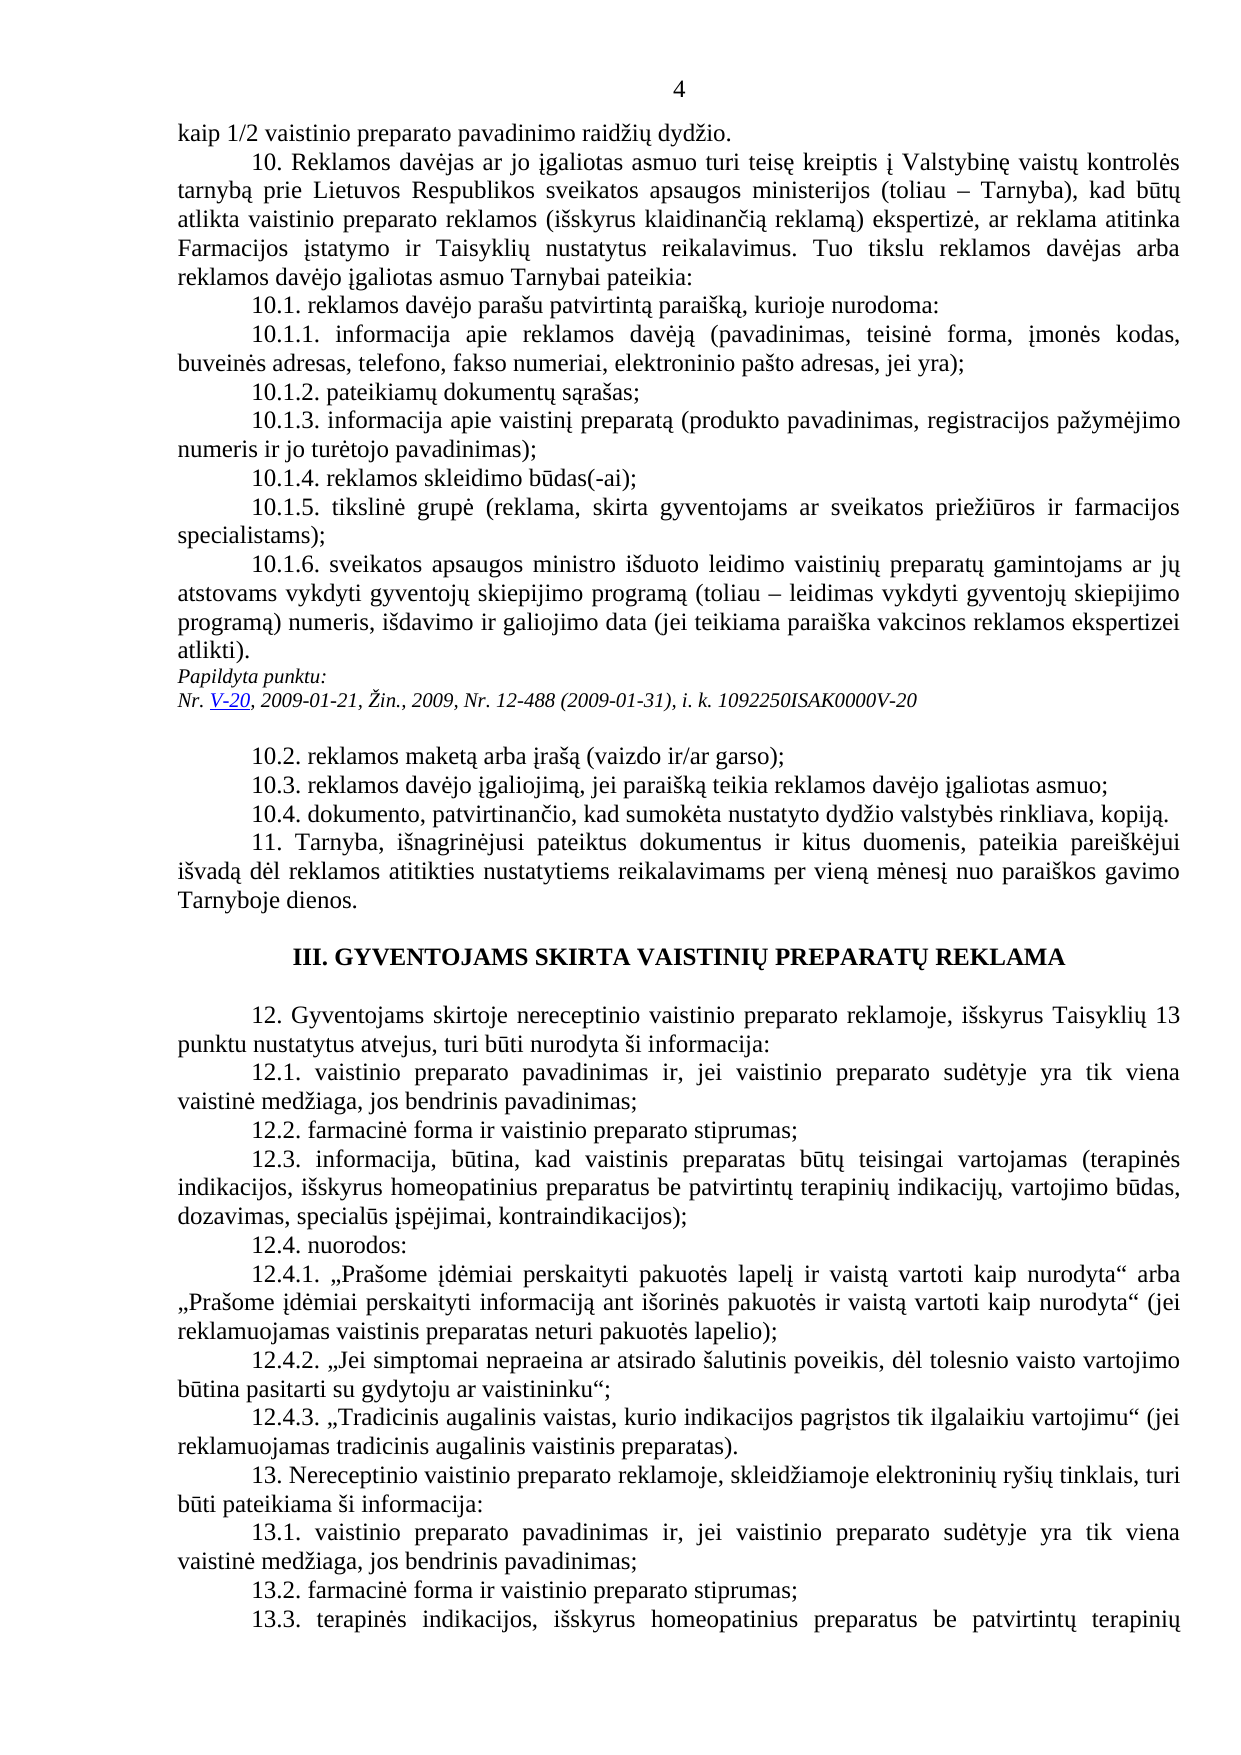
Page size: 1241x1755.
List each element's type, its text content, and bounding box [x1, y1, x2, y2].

text 12.4.3. „Tradicinis augalinis vaistas, kurio indikacijos pagrįstos tik ilgalaikiu vartojimu“ (jei reklamuojamas tradicinis augalinis vaistinis preparatas). [177, 1402, 1181, 1460]
text 13.1. vaistinio preparato pavadinimas ir, jei vaistinio preparato sudėtyje yra tik viena vaistinė medžiaga, jos bendrinis pavadinimas; [177, 1517, 1181, 1575]
text III. GYVENTOJAMS SKIRTA VAISTINIŲ PREPARATŲ REKLAMA [177, 942, 1181, 971]
text 13.3. terapinės indikacijos, išskyrus homeopatinius preparatus be patvirtintų terapinių [177, 1604, 1181, 1632]
text 12.1. vaistinio preparato pavadinimas ir, jei vaistinio preparato sudėtyje yra tik viena vaistinė medžiaga, jos bendrinis pavadinimas; [177, 1057, 1181, 1115]
text 10.1.2. pateikiamų dokumentų sąrašas; [177, 377, 1181, 406]
text Papildyta punktu: [177, 664, 1181, 688]
text 12.2. farmacinė forma ir vaistinio preparato stiprumas; [177, 1115, 1181, 1144]
text 10.1.1. informacija apie reklamos davėją (pavadinimas, teisinė forma, įmonės kodas, buveinės adresas, telefono, fakso numeriai, elektroninio pašto adresas, jei yra); [177, 319, 1181, 377]
text 13.2. farmacinė forma ir vaistinio preparato stiprumas; [177, 1575, 1181, 1604]
text 10.1.3. informacija apie vaistinį preparatą (produkto pavadinimas, registracijos pažymėjimo numeris ir jo turėtojo pavadinimas); [177, 406, 1181, 463]
text 10.1. reklamos davėjo parašu patvirtintą paraišką, kurioje nurodoma: [177, 291, 1181, 319]
text 12.4.2. „Jei simptomai nepraeina ar atsirado šalutinis poveikis, dėl tolesnio vaisto vartojimo būtina pasitarti su gydytoju ar vaistininku“; [177, 1345, 1181, 1402]
text 10. Reklamos davėjas ar jo įgaliotas asmuo turi teisę kreiptis į Valstybinę vaistų kontrolės tarnybą prie Lietuvos Respublikos sveikatos apsaugos ministerijos (toliau – Tarnyba), kad būtų atlikta vaistinio preparato reklamos (išskyrus klaidinančią reklamą) ekspertizė, ar reklama atitinka Farmacijos įstatymo ir Taisyklių nustatytus reikalavimus. Tuo tikslu reklamos davėjas arba reklamos davėjo įgaliotas asmuo Tarnybai pateikia: [177, 147, 1181, 291]
text 11. Tarnyba, išnagrinėjusi pateiktus dokumentus ir kitus duomenis, pateikia pareiškėjui išvadą dėl reklamos atitikties nustatytiems reikalavimams per vieną mėnesį nuo paraiškos gavimo Tarnyboje dienos. [177, 827, 1181, 914]
text 10.1.6. sveikatos apsaugos ministro išduoto leidimo vaistinių preparatų gamintojams ar jų atstovams vykdyti gyventojų skiepijimo programą (toliau – leidimas vykdyti gyventojų skiepijimo programą) numeris, išdavimo ir galiojimo data (jei teikiama paraiška vakcinos reklamos ekspertizei atlikti). [177, 549, 1181, 664]
text 10.1.5. tikslinė grupė (reklama, skirta gyventojams ar sveikatos priežiūros ir farmacijos specialistams); [177, 492, 1181, 549]
text 12.4.1. „Prašome įdėmiai perskaityti pakuotės lapelį ir vaistą vartoti kaip nurodyta“ arba „Prašome įdėmiai perskaityti informaciją ant išorinės pakuotės ir vaistą vartoti kaip nurodyta“ (jei reklamuojamas vaistinis preparatas neturi pakuotės lapelio); [177, 1259, 1181, 1345]
text 10.3. reklamos davėjo įgaliojimą, jei paraišką teikia reklamos davėjo įgaliotas asmuo; [177, 770, 1181, 799]
text 10.2. reklamos maketą arba įrašą (vaizdo ir/ar garso); [177, 741, 1181, 770]
text 12.4. nuorodos: [177, 1230, 1181, 1259]
text 10.4. dokumento, patvirtinančio, kad sumokėta nustatyto dydžio valstybės rinkliava, kopiją. [177, 799, 1181, 827]
text 13. Nereceptinio vaistinio preparato reklamoje, skleidžiamoje elektroninių ryšių tinklais, turi būti pateikiama ši informacija: [177, 1460, 1181, 1517]
text 10.1.4. reklamos skleidimo būdas(-ai); [177, 463, 1181, 492]
text Nr. V-20, 2009-01-21, Žin., 2009, Nr. 12-488 (2009-01-31), i. k. 1092250ISAK0000V-20 [177, 688, 1181, 712]
text kaip 1/2 vaistinio preparato pavadinimo raidžių dydžio. [177, 118, 1181, 147]
text 12. Gyventojams skirtoje nereceptinio vaistinio preparato reklamoje, išskyrus Taisyklių 13 punktu nustatytus atvejus, turi būti nurodyta ši informacija: [177, 1000, 1181, 1057]
text 12.3. informacija, būtina, kad vaistinis preparatas būtų teisingai vartojamas (terapinės indikacijos, išskyrus homeopatinius preparatus be patvirtintų terapinių indikacijų, vartojimo būdas, dozavimas, specialūs įspėjimai, kontraindikacijos); [177, 1144, 1181, 1230]
